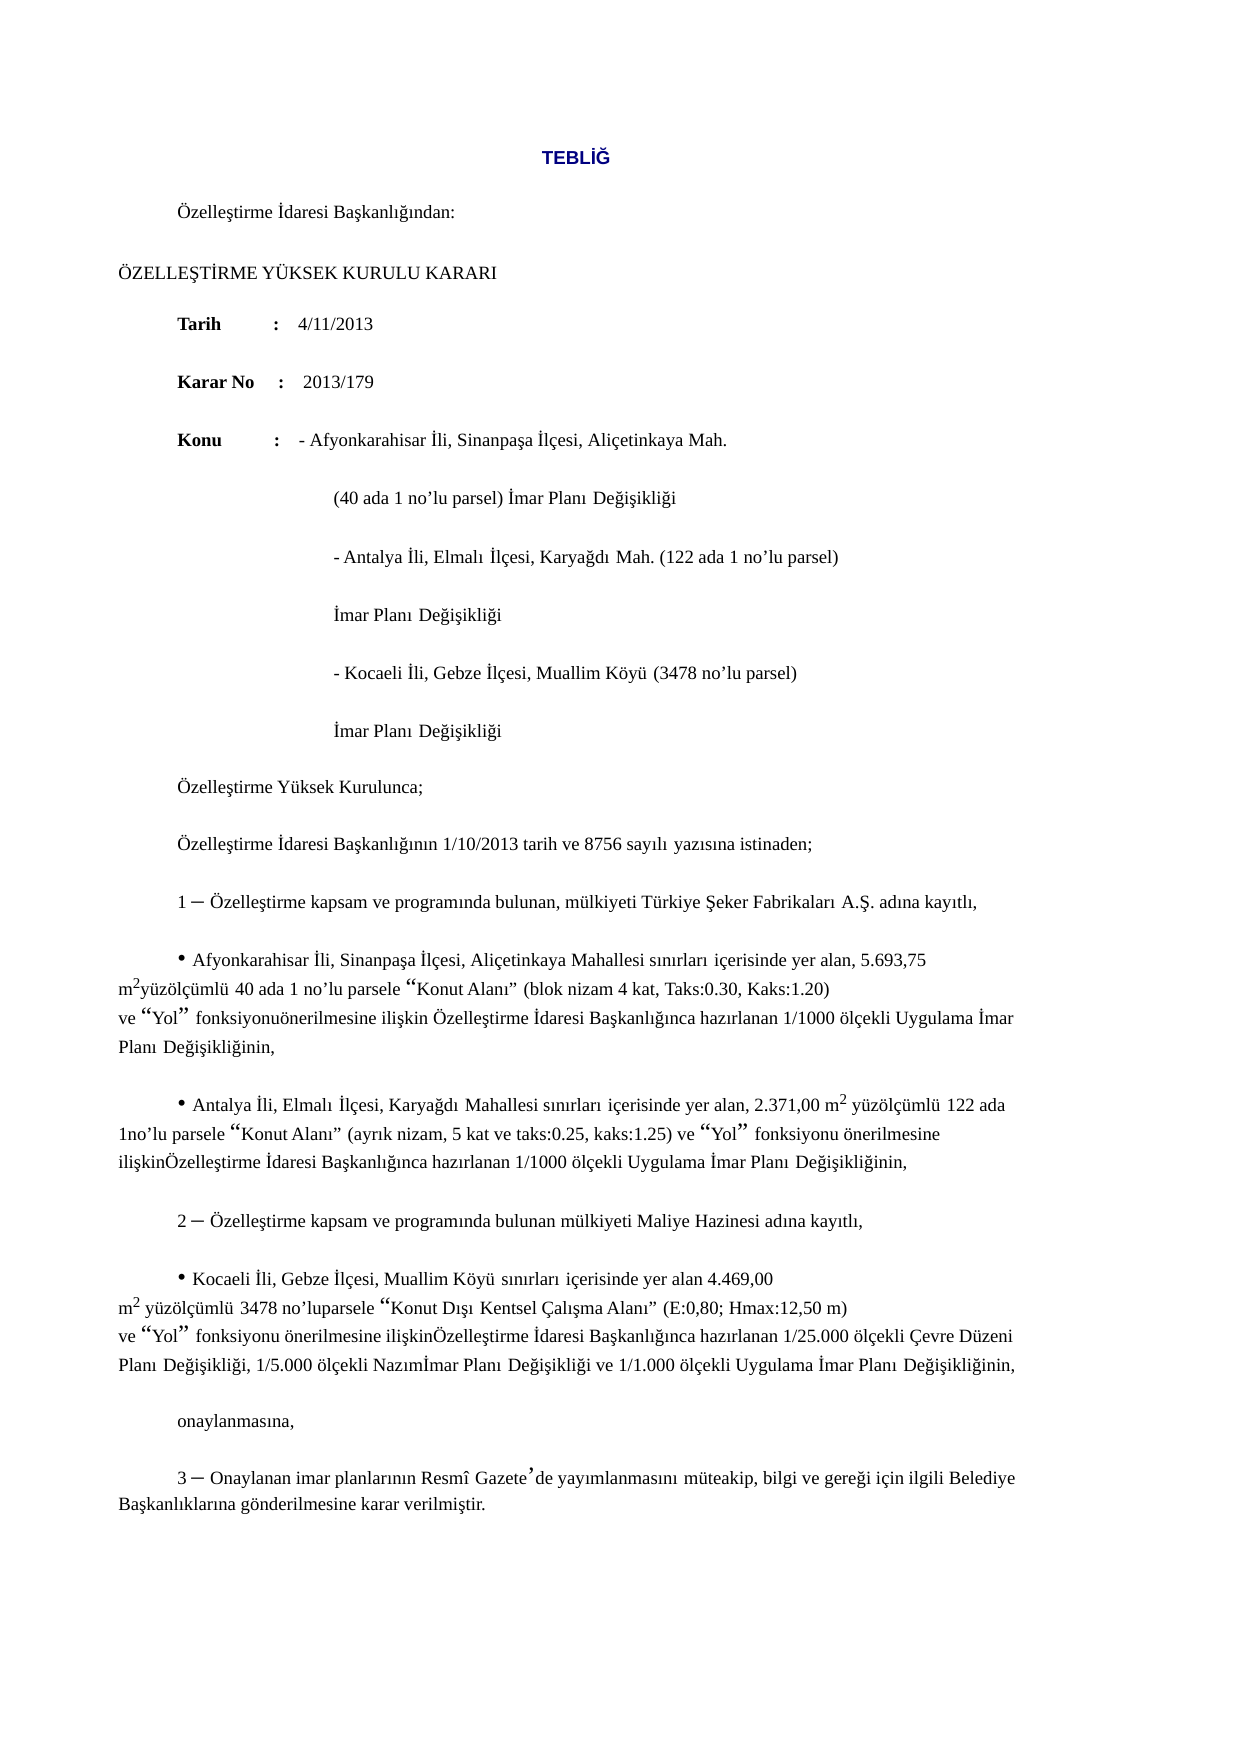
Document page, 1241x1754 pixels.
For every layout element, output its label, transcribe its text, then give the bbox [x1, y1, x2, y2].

table_header TEBLİĞ [118, 147, 1034, 198]
table_cell Özelleştirme İdaresi Başkanlığından: ÖZELLEŞTİRME YÜKSEK KURULU KARARI Tarih : 4/11/2013 Karar No : 2013/179 Konu : - Afyonkarahisar İli, Sinanpaşa İlçesi, Aliçetinkaya Mah. (40 ada 1 no’lu parsel) İmar Planı Değişikliği - Antalya İli, Elmalı İlçesi, Karyağdı Mah. (122 ada 1 no’lu parsel) İmar Planı Değişikliği - Kocaeli İli, Gebze İlçesi, Muallim Köyü (3478 no’lu parsel) İmar Planı Değişikliği Özelleştirme Yüksek Kurulunca; Özelleştirme İdaresi Başkanlığının 1/10/2013 tarih ve 8756 sayılı yazısına istinaden; 1 – Özelleştirme kapsam ve programında bulunan, mülkiyeti Türkiye Şeker Fabrikaları A.Ş. adına kayıtlı, • Afyonkarahisar İli, Sinanpaşa İlçesi, Aliçetinkaya Mahallesi sınırları içerisinde yer alan, 5.693,75 m2yüzölçümlü 40 ada 1 no’lu parsele “Konut Alanı” (blok nizam 4 kat, Taks:0.30, Kaks:1.20) ve “Yol” fonksiyonuönerilmesine ilişkin Özelleştirme İdaresi Başkanlığınca hazırlanan 1/1000 ölçekli Uygulama İmar Planı Değişikliğinin, • Antalya İli, Elmalı İlçesi, Karyağdı Mahallesi sınırları içerisinde yer alan, 2.371,00 m2 yüzölçümlü 122 ada 1no’lu parsele “Konut Alanı” (ayrık nizam, 5 kat ve taks:0.25, kaks:1.25) ve “Yol” fonksiyonu önerilmesine ilişkinÖzelleştirme İdaresi Başkanlığınca hazırlanan 1/1000 ölçekli Uygulama İmar Planı Değişikliğinin, 2 – Özelleştirme kapsam ve programında bulunan mülkiyeti Maliye Hazinesi adına kayıtlı, • Kocaeli İli, Gebze İlçesi, Muallim Köyü sınırları içerisinde yer alan 4.469,00 m2 yüzölçümlü 3478 no’luparsele “Konut Dışı Kentsel Çalışma Alanı” (E:0,80; Hmax:12,50 m) ve “Yol” fonksiyonu önerilmesine ilişkinÖzelleştirme İdaresi Başkanlığınca hazırlanan 1/25.000 ölçekli Çevre Düzeni Planı Değişikliği, 1/5.000 ölçekli Nazımİmar Planı Değişikliği ve 1/1.000 ölçekli Uygulama İmar Planı Değişikliğinin, onaylanmasına, 3 – Onaylanan imar planlarının Resmî Gazete’de yayımlanmasını müteakip, bilgi ve gereği için ilgili Belediye Başkanlıklarına gönderilmesine karar verilmiştir. [118, 198, 1034, 1602]
